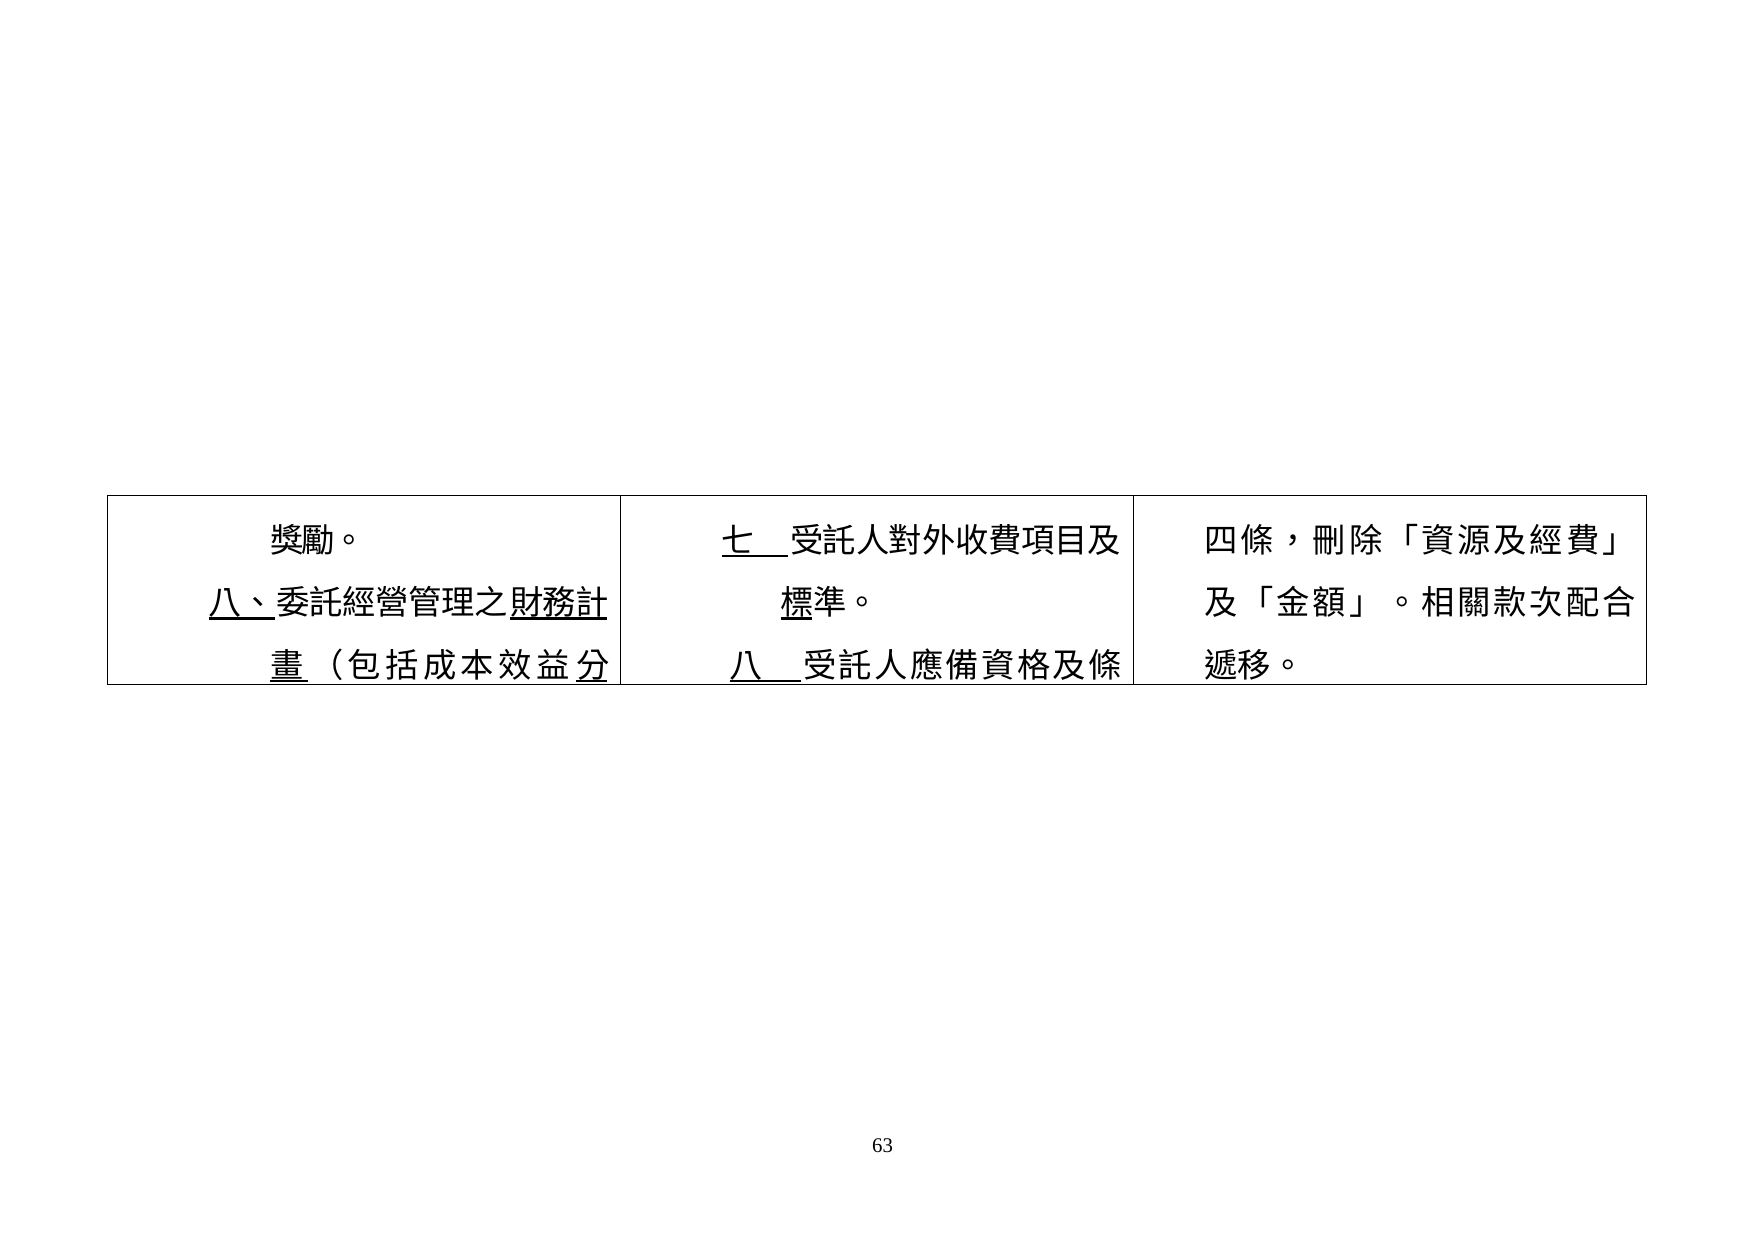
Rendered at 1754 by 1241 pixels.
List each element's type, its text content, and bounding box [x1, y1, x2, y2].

table_cell 四條，刪除「資源及經費」及「金額」。相關款次配合遞移。 [1134, 496, 1646, 684]
table_cell 七 受託人對外收費項目及標準。 八 受託人應備資格及條 [621, 496, 1133, 684]
table_cell 獎勵。 八、委託經營管理之財務計畫（包括成本效益分 [108, 496, 620, 684]
